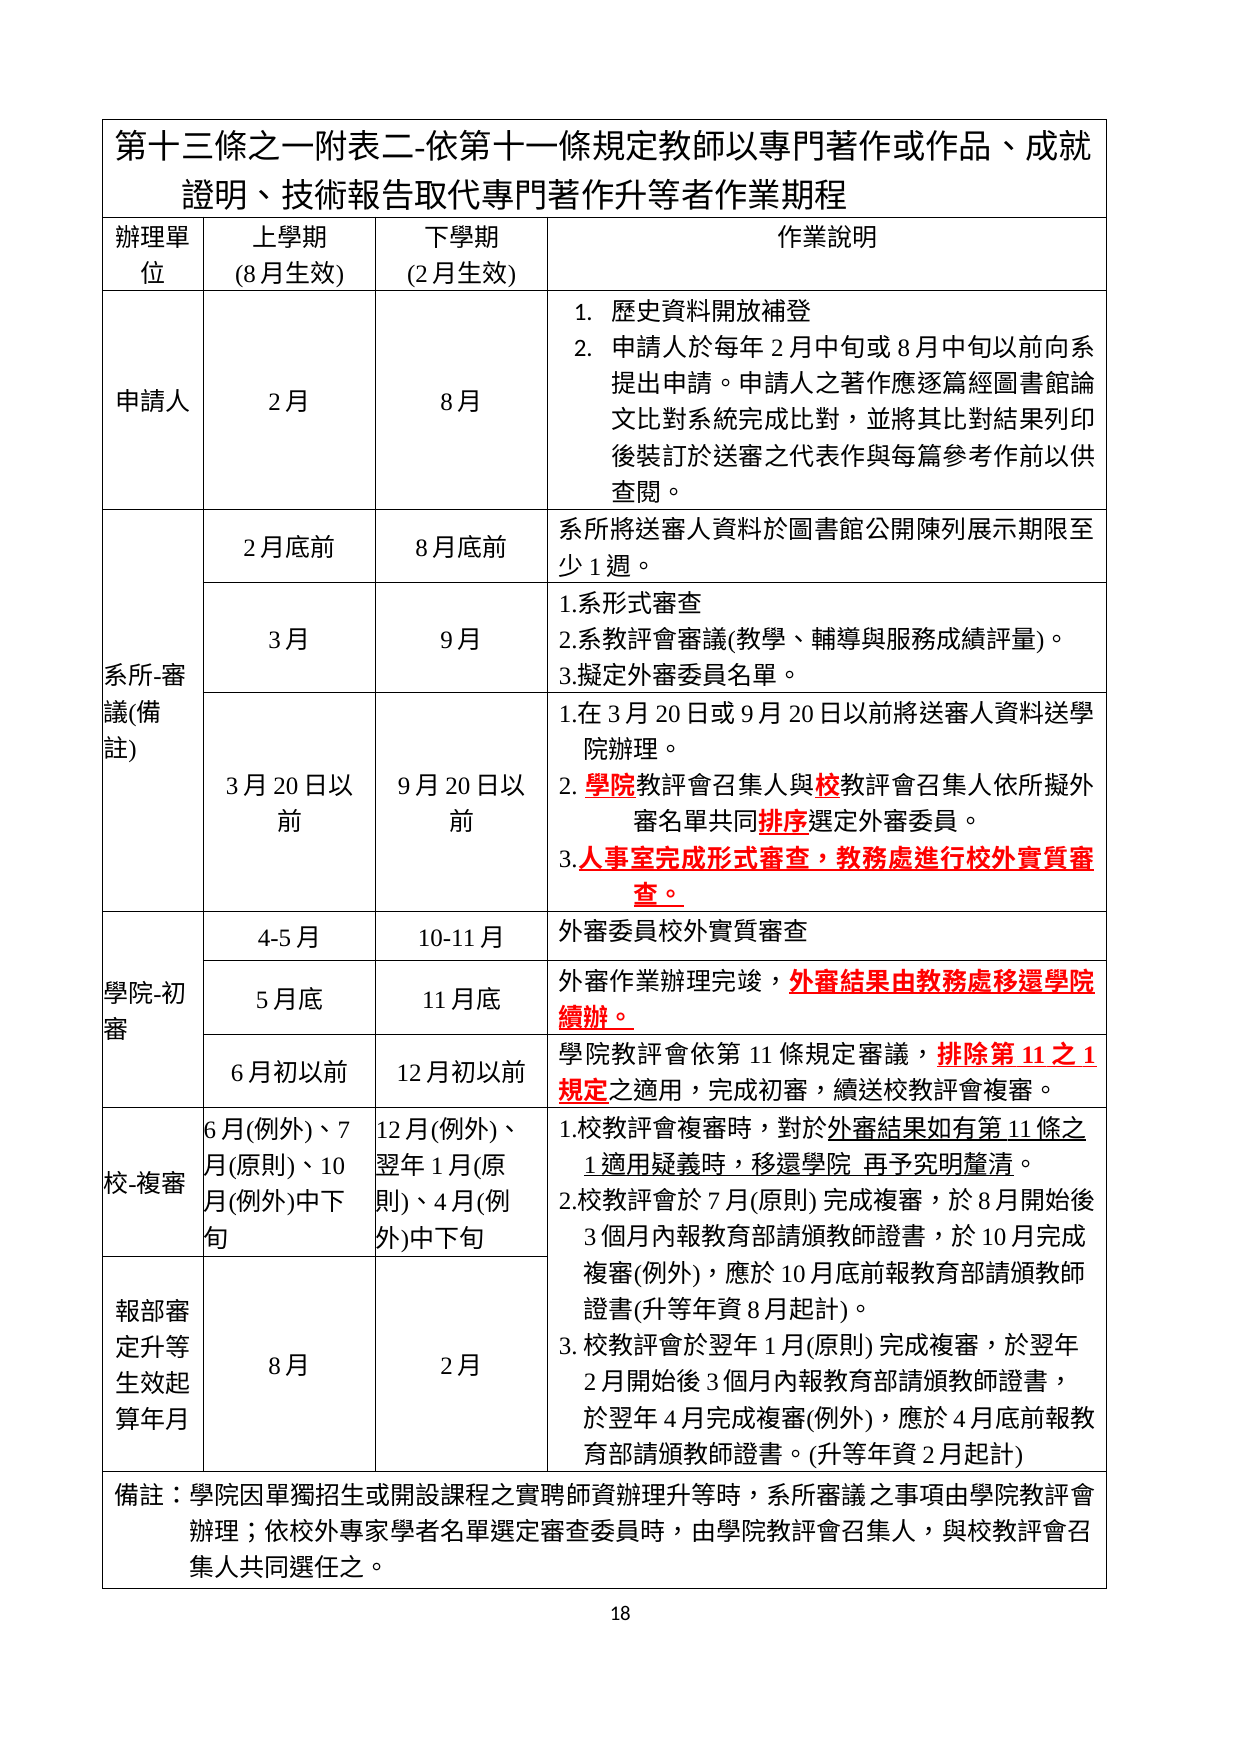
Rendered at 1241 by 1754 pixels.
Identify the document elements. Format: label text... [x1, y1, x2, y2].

table_cell 5月底 [204, 961, 375, 1033]
table_cell 學院-初審 [103, 912, 203, 1107]
table_cell 1.校教評會複審時，對於外審結果如有第11條之1適用疑義時，移還學院 再予究明釐清。 2.校教評會於7月(原則) 完成複審，於8月開始後3個月內報教育部請頒教師證書，於10月完成複審(例外)，應於10月底前報教育部請頒教師證書(升等年資8月起計)。 3. 校教評會於翌年1月(原則) 完成複審，於翌年2月開始後3個月內報教育部請頒教師證書，於翌年4月完成複審(例外)，應於4月底前報教育部請頒教師證書。(升等年資2月起計) [548, 1108, 1106, 1471]
table_cell 8月底前 [376, 510, 547, 582]
table_cell 辦理單位 [103, 218, 203, 290]
table_cell 作業說明 [548, 218, 1106, 290]
table_cell 申請人 [103, 291, 203, 509]
table_header 第十三條之一附表二-依第十一條規定教師以專門著作或作品、成就證明、技術報告取代專門著作升等者作業期程 [103, 120, 1106, 217]
table_cell 校-複審 [103, 1108, 203, 1256]
table_cell 備註：學院因單獨招生或開設課程之實聘師資辦理升等時，系所審議之事項由學院教評會辦理；依校外專家學者名單選定審查委員時，由學院教評會召集人，與校教評會召集人共同選任之。 [103, 1472, 1106, 1588]
table_cell 系所將送審人資料於圖書館公開陳列展示期限至少1週。 [548, 510, 1106, 582]
table_cell 1.在3月20日或9月20日以前將送審人資料送學院辦理。 2. 學院教評會召集人與校教評會召集人依所擬外審名單共同排序選定外審委員。 3.人事室完成形式審查，教務處進行校外實質審查。 [548, 693, 1106, 911]
table_cell 12月初以前 [376, 1035, 547, 1107]
table_cell 2月 [376, 1257, 547, 1471]
table_cell 2月底前 [204, 510, 375, 582]
table_cell 11月底 [376, 961, 547, 1033]
table_cell 6月(例外)、7月(原則)、10月(例外)中下旬 [204, 1108, 375, 1256]
table_cell 外審作業辦理完竣，外審結果由教務處移還學院續辦。 [548, 961, 1106, 1033]
table_cell 8月 [204, 1257, 375, 1471]
table_cell 9月 [376, 583, 547, 692]
table_cell 3月 [204, 583, 375, 692]
table_cell 1.系形式審查 2.系教評會審議(教學、輔導與服務成績評量)。 3.擬定外審委員名單。 [548, 583, 1106, 692]
table_cell 報部審定升等生效起算年月 [103, 1257, 203, 1471]
table_cell 2月 [204, 291, 375, 509]
table_cell 12月(例外)、翌年1月(原則)、4月(例外)中下旬 [376, 1108, 547, 1256]
table_cell 6月初以前 [204, 1035, 375, 1107]
table_cell 10-11月 [376, 912, 547, 960]
table_cell 9月20日以前 [376, 693, 547, 911]
table_cell 系所-審議(備註) [103, 510, 203, 911]
table_cell 下學期 (2月生效) [376, 218, 547, 290]
table_cell 3月20日以前 [204, 693, 375, 911]
table_cell 外審委員校外實質審查 [548, 912, 1106, 960]
table_cell 歷史資料開放補登 申請人於每年2月中旬或8月中旬以前向系提出申請。申請人之著作應逐篇經圖書館論文比對系統完成比對，並將其比對結果列印後裝訂於送審之代表作與每篇參考作前以供查閱。 [548, 291, 1106, 509]
table_cell 8月 [376, 291, 547, 509]
table_cell 4-5月 [204, 912, 375, 960]
table_cell 上學期 (8月生效) [204, 218, 375, 290]
table_cell 學院教評會依第11條規定審議，排除第11之1規定之適用，完成初審，續送校教評會複審。 [548, 1035, 1106, 1107]
